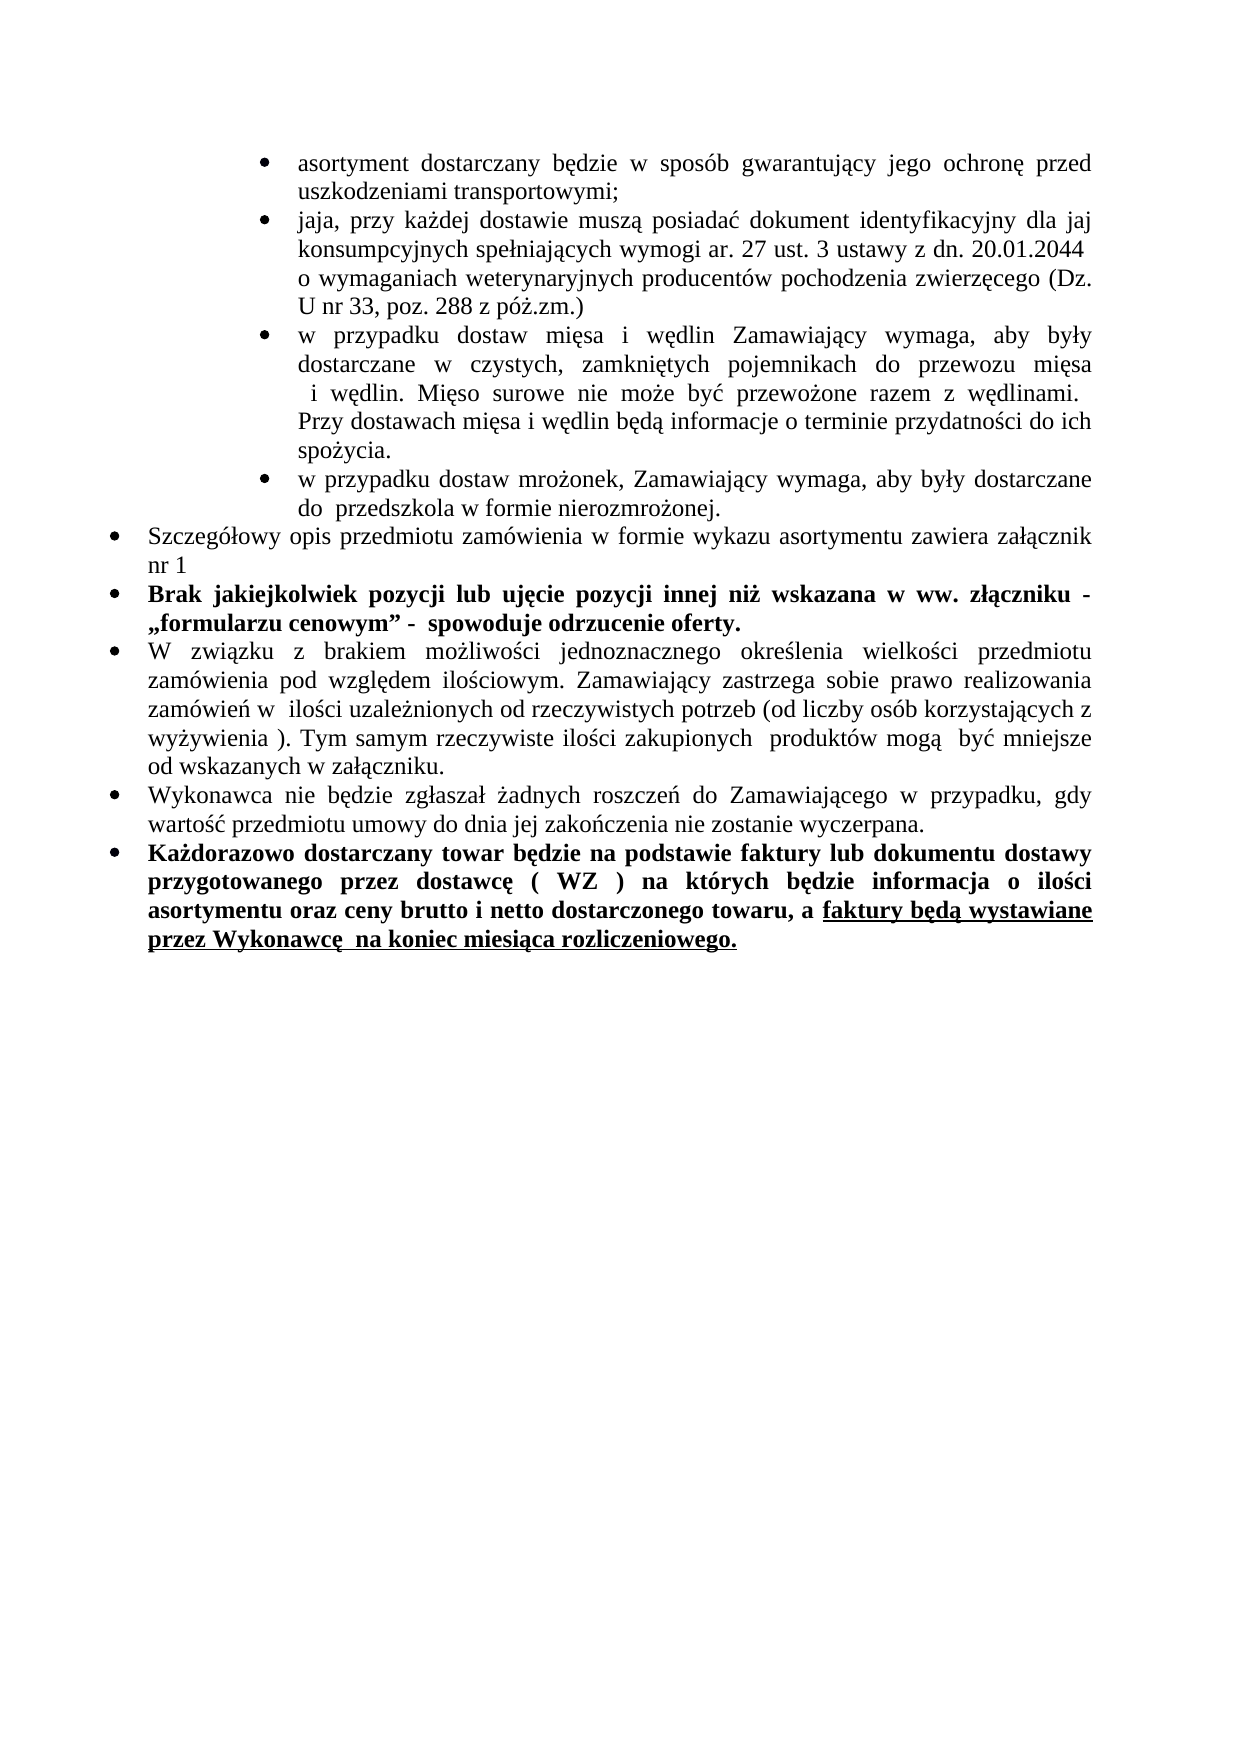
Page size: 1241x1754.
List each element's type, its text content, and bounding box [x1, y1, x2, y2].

list jaja, przy każdej dostawie muszą posiadać dokument identyfikacyjny dla jaj konsumpcyjnych spełniających wymogi ar. 27 ust. 3 ustawy z dn. 20.01.2044 o wymaganiach weterynaryjnych producentów pochodzenia zwierzęcego (Dz. U nr 33, poz. 288 z póż.zm.) [260, 205, 1093, 320]
list Każdorazowo dostarczany towar będzie na podstawie faktury lub dokumentu dostawy przygotowanego przez dostawcę ( WZ ) na których będzie informacja o ilości asortymentu oraz ceny brutto i netto dostarczonego towaru, a faktury będą wystawiane przez Wykonawcę na koniec miesiąca rozliczeniowego. [110, 838, 1093, 953]
list Wykonawca nie będzie zgłaszał żadnych roszczeń do Zamawiającego w przypadku, gdy wartość przedmiotu umowy do dnia jej zakończenia nie zostanie wyczerpana. [110, 780, 1093, 838]
list Brak jakiejkolwiek pozycji lub ujęcie pozycji innej niż wskazana w ww. złączniku - „formularzu cenowym” - spowoduje odrzucenie oferty. [110, 579, 1093, 636]
list W związku z brakiem możliwości jednoznacznego określenia wielkości przedmiotu zamówienia pod względem ilościowym. Zamawiający zastrzega sobie prawo realizowania zamówień w ilości uzależnionych od rzeczywistych potrzeb (od liczby osób korzystających z wyżywienia ). Tym samym rzeczywiste ilości zakupionych produktów mogą być mniejsze od wskazanych w załączniku. [110, 636, 1093, 780]
list w przypadku dostaw mięsa i wędlin Zamawiający wymaga, aby były dostarczane w czystych, zamkniętych pojemnikach do przewozu mięsa i wędlin. Mięso surowe nie może być przewożone razem z wędlinami. Przy dostawach mięsa i wędlin będą informacje o terminie przydatności do ich spożycia. [260, 320, 1093, 464]
list w przypadku dostaw mrożonek, Zamawiający wymaga, aby były dostarczane do przedszkola w formie nierozmrożonej. [260, 464, 1093, 521]
list Szczegółowy opis przedmiotu zamówienia w formie wykazu asortymentu zawiera załącznik nr 1 [110, 521, 1093, 579]
list asortyment dostarczany będzie w sposób gwarantujący jego ochronę przed uszkodzeniami transportowymi; [260, 148, 1093, 205]
